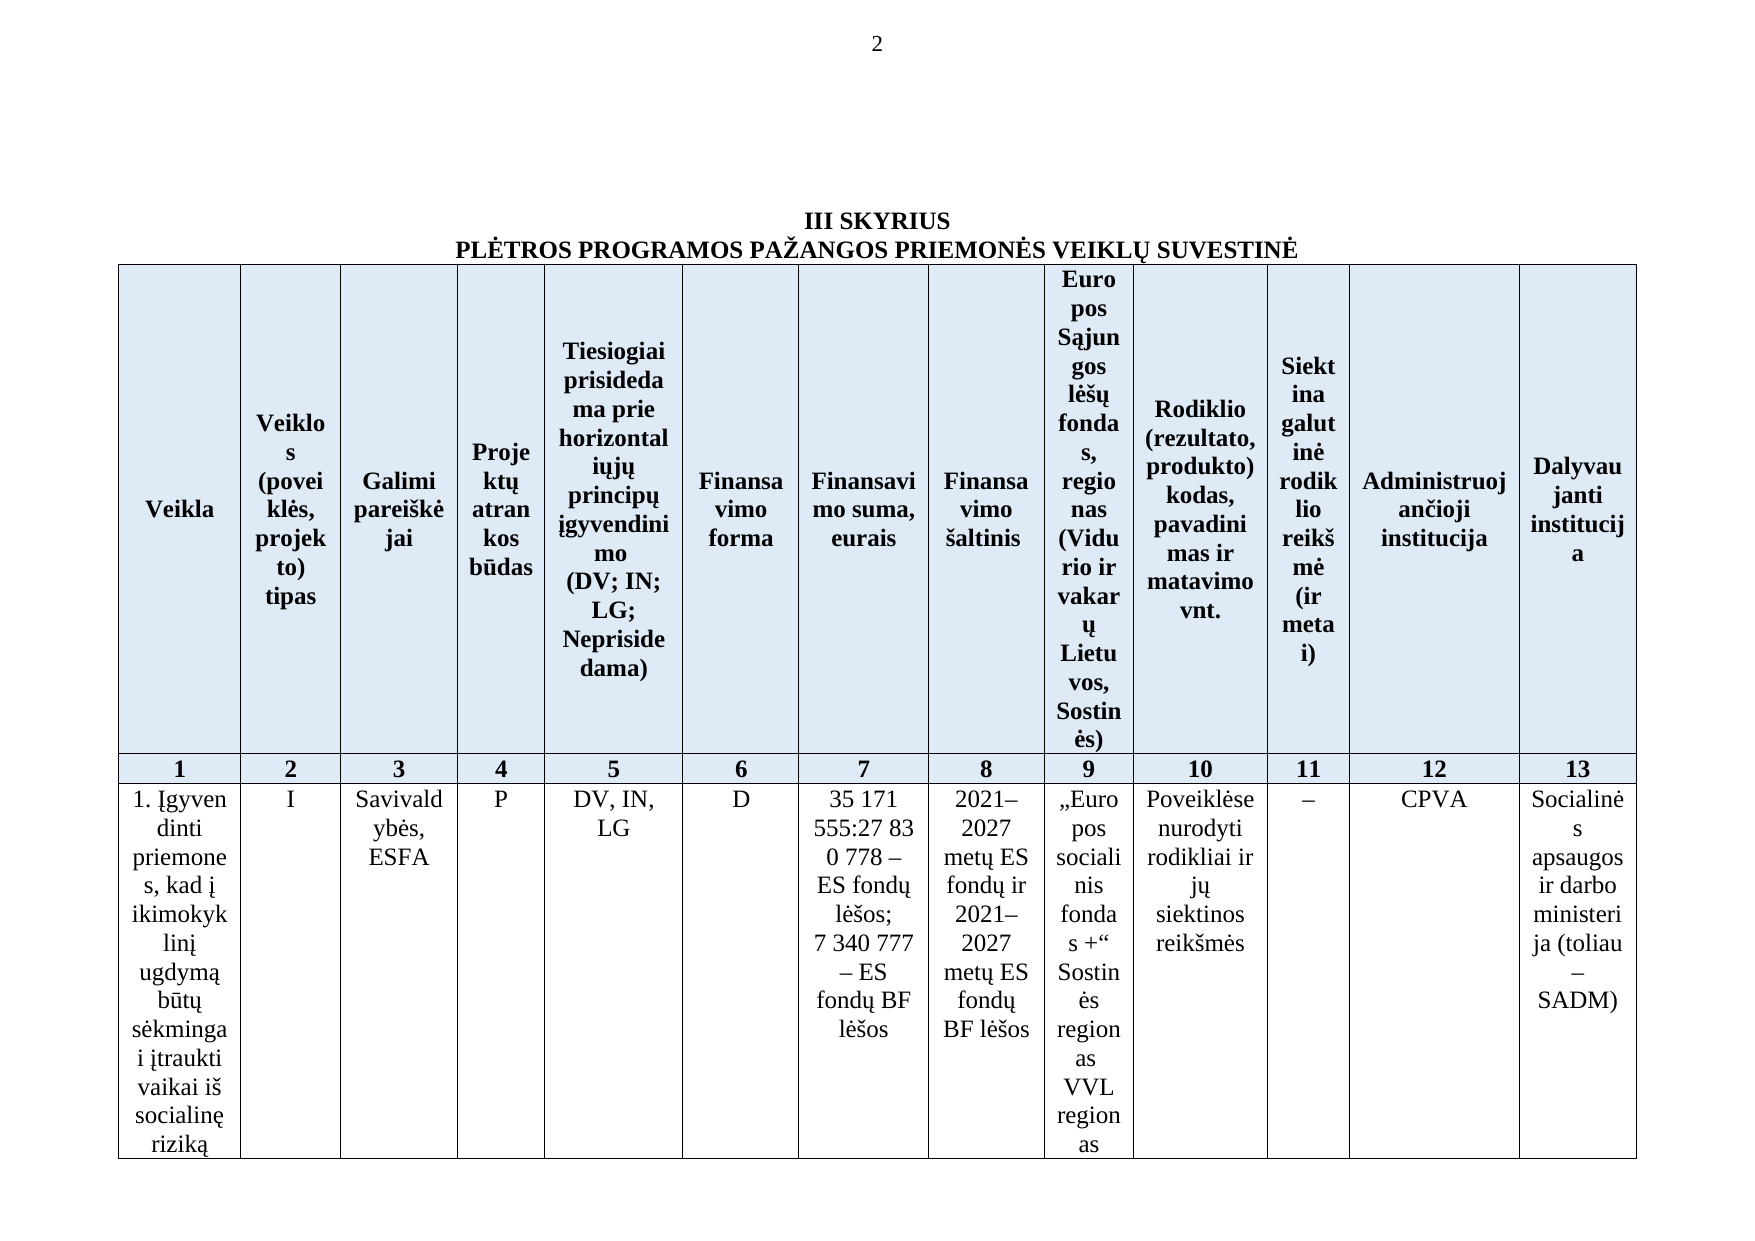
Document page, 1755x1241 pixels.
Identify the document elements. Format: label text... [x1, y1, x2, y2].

table_header Galimi pareiškėjai [341, 265, 457, 753]
table_cell 6 [683, 754, 798, 783]
table_cell 4 [458, 754, 544, 783]
table_header Administruojančioji institucija [1350, 265, 1519, 753]
text PLĖTROS PROGRAMOS PAŽANGOS PRIEMONĖS VEIKLŲ SUVESTINĖ [118, 235, 1636, 263]
table_cell 9 [1045, 754, 1133, 783]
table_header Finansavimo šaltinis [929, 265, 1044, 753]
table_header Finansavimo forma [683, 265, 798, 753]
table_cell D [683, 784, 798, 1158]
table_cell 35 171 555:27 830 778 – ES fondų lėšos; 7 340 777 – ES fondų BF lėšos [799, 784, 928, 1158]
table_cell Savivaldybės, ESFA [341, 784, 457, 1158]
table_header Finansavimo suma, eurais [799, 265, 928, 753]
table_header Siektina galutinė rodiklio reikšmė (ir metai) [1268, 265, 1349, 753]
table_cell 3 [341, 754, 457, 783]
table_header Projektų atrankos būdas [458, 265, 544, 753]
table_cell 7 [799, 754, 928, 783]
table_cell 11 [1268, 754, 1349, 783]
table_cell 1. Įgyvendinti priemones, kad į ikimokyklinį ugdymą būtų sėkmingai įtraukti vaikai iš socialinę riziką [119, 784, 240, 1158]
table_header Europos Sąjungos lėšų fondas, regionas (Vidurio ir vakarų Lietuvos, Sostinės) [1045, 265, 1133, 753]
table_cell 13 [1520, 754, 1636, 783]
table_cell 10 [1134, 754, 1267, 783]
table_header Veikla [119, 265, 240, 753]
table_header Dalyvaujanti institucija [1520, 265, 1636, 753]
text III SKYRIUS [118, 206, 1636, 235]
table_header Tiesiogiai prisidedama prie horizontaliųjų principų įgyvendinimo (DV; IN; LG; Neprisidedama) [545, 265, 682, 753]
table_cell I [241, 784, 340, 1158]
table_cell 12 [1350, 754, 1519, 783]
table_cell 8 [929, 754, 1044, 783]
table_cell 1 [119, 754, 240, 783]
table_cell CPVA [1350, 784, 1519, 1158]
table_cell Socialinės apsaugos ir darbo ministerija (toliau – SADM) [1520, 784, 1636, 1158]
table_header Veiklos (poveiklės, projekto) tipas [241, 265, 340, 753]
table_cell 2 [241, 754, 340, 783]
table_cell 2021–2027 metų ES fondų ir 2021–2027 metų ES fondų BF lėšos [929, 784, 1044, 1158]
table_cell P [458, 784, 544, 1158]
table_cell – [1268, 784, 1349, 1158]
table_cell DV, IN, LG [545, 784, 682, 1158]
table_cell „Europos socialinis fondas +“ Sostinės regionas VVL regionas [1045, 784, 1133, 1158]
table_header Rodiklio (rezultato, produkto) kodas, pavadinimas ir matavimo vnt. [1134, 265, 1267, 753]
table_cell 5 [545, 754, 682, 783]
table_cell Poveiklėse nurodyti rodikliai ir jų siektinos reikšmės [1134, 784, 1267, 1158]
